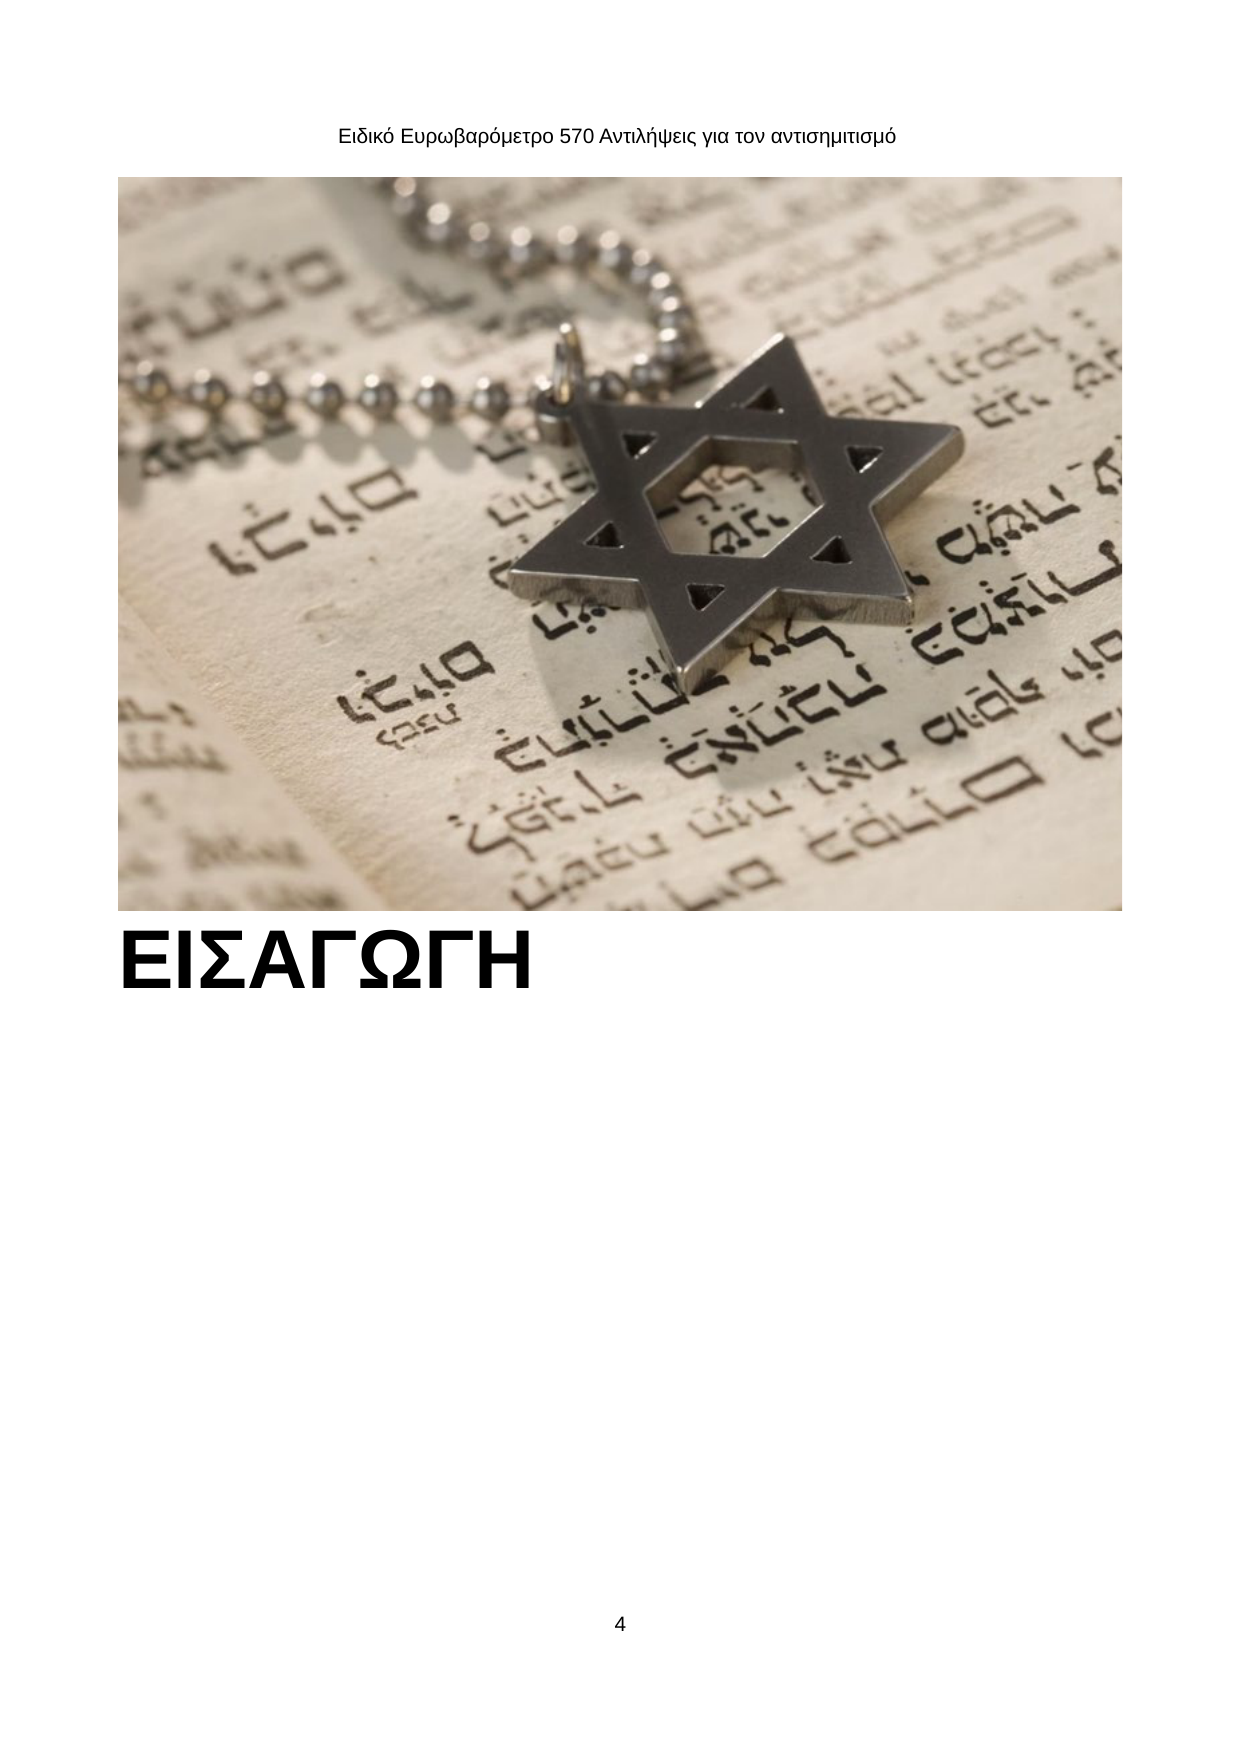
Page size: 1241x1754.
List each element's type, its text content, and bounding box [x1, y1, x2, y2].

subtitle ΕΙΣΑΓΩΓΗ [118, 911, 1122, 1006]
picture [118, 177, 1123, 911]
